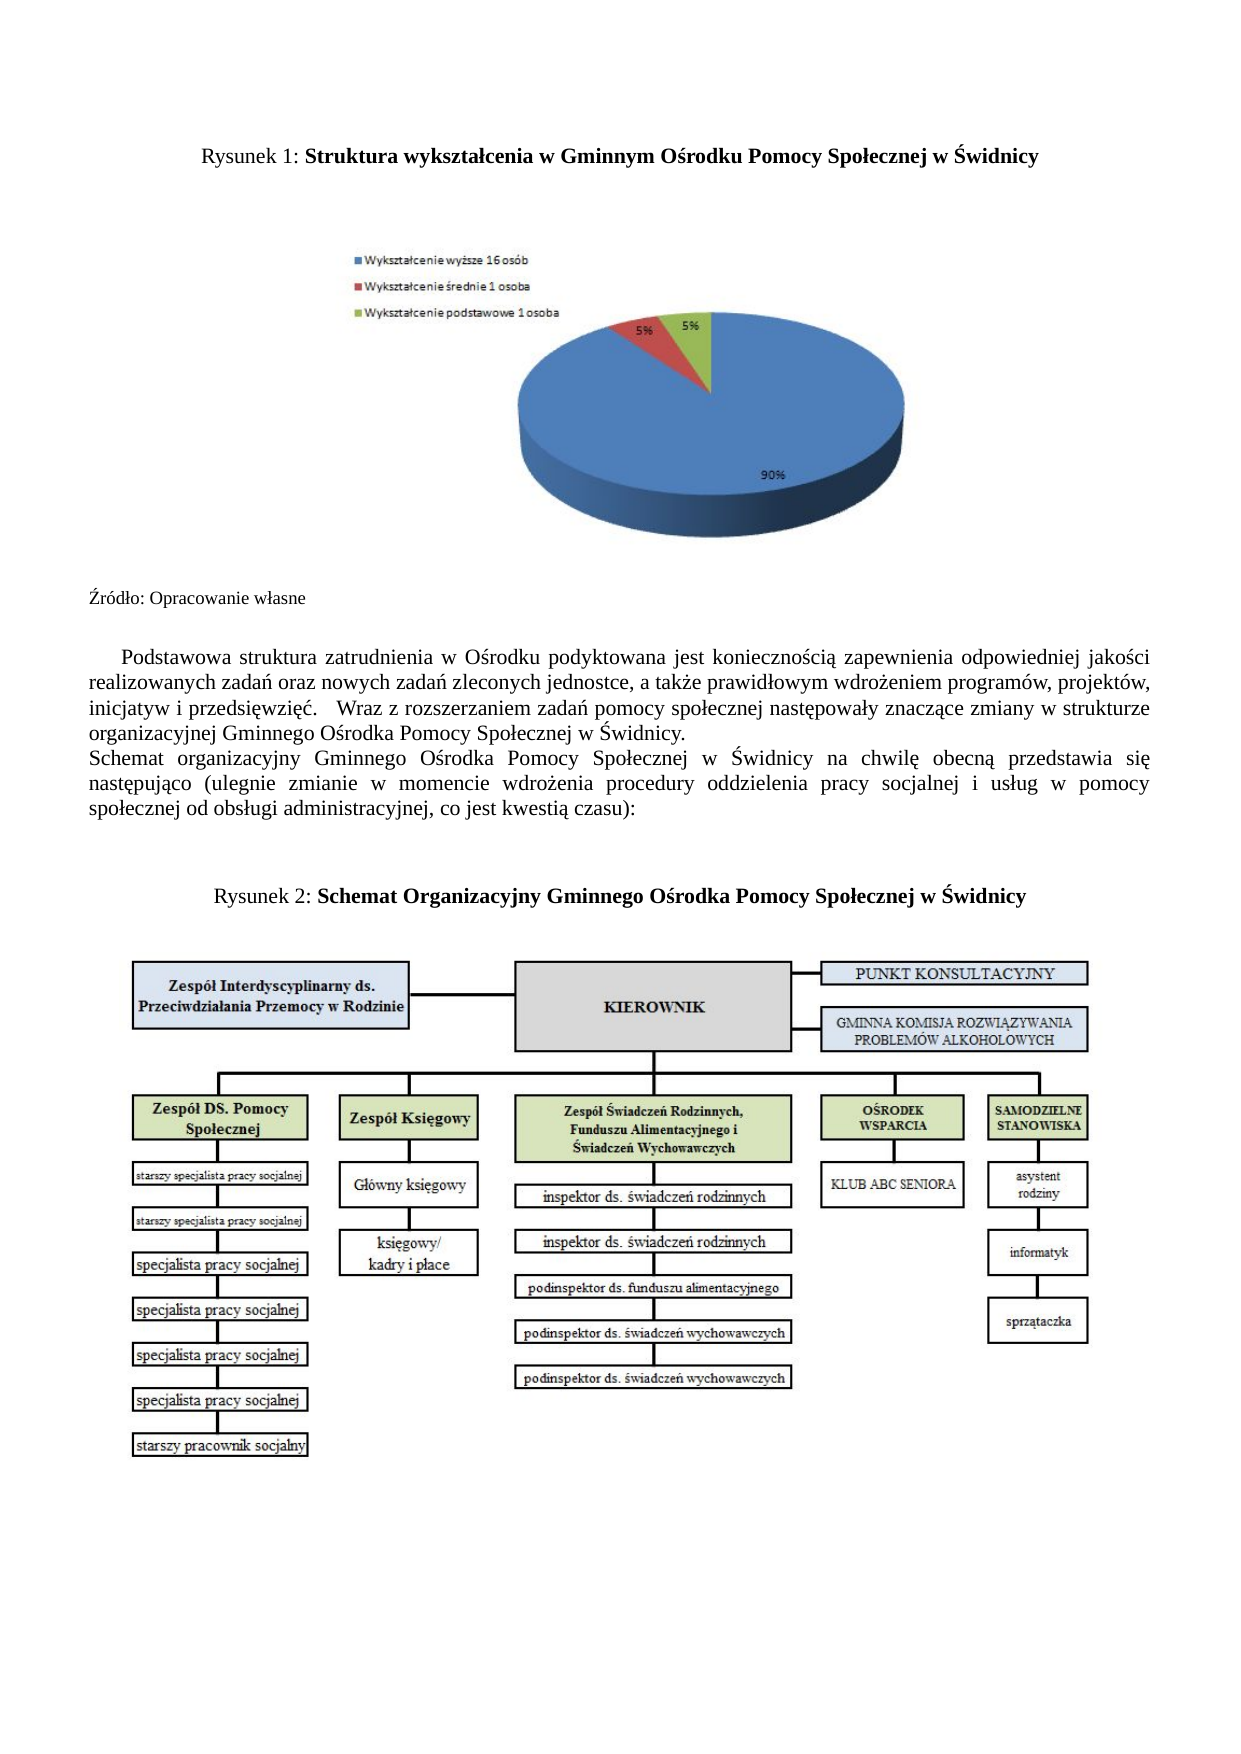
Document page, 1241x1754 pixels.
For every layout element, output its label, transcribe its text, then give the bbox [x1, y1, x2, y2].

text Podstawowa struktura zatrudnienia w Ośrodku podyktowana jest koniecznością zapewnienia odpowiedniej jakości realizowanych zadań oraz nowych zadań zleconych jednostce, a także prawidłowym wdrożeniem programów, projektów, inicjatyw i przedsięwzięć. Wraz z rozszerzaniem zadań pomocy społecznej następowały znaczące zmiany w strukturze organizacyjnej Gminnego Ośrodka Pomocy Społecznej w Świdnicy. [88, 644, 1152, 745]
picture [119, 935, 1122, 1471]
text Rysunek 1: Struktura wykształcenia w Gminnym Ośrodku Pomocy Społecznej w Świdnicy [88, 143, 1152, 168]
text Rysunek 2: Schemat Organizacyjny Gminnego Ośrodka Pomocy Społecznej w Świdnicy [88, 883, 1152, 909]
text Schemat organizacyjny Gminnego Ośrodka Pomocy Społecznej w Świdnicy na chwilę obecną przedstawia się następująco (ulegnie zmianie w momencie wdrożenia procedury oddzielenia pracy socjalnej i usług w pomocy społecznej od obsługi administracyjnej, co jest kwestią czasu): [88, 745, 1152, 821]
picture [317, 238, 923, 558]
text Źródło: Opracowanie własne [88, 587, 1152, 608]
